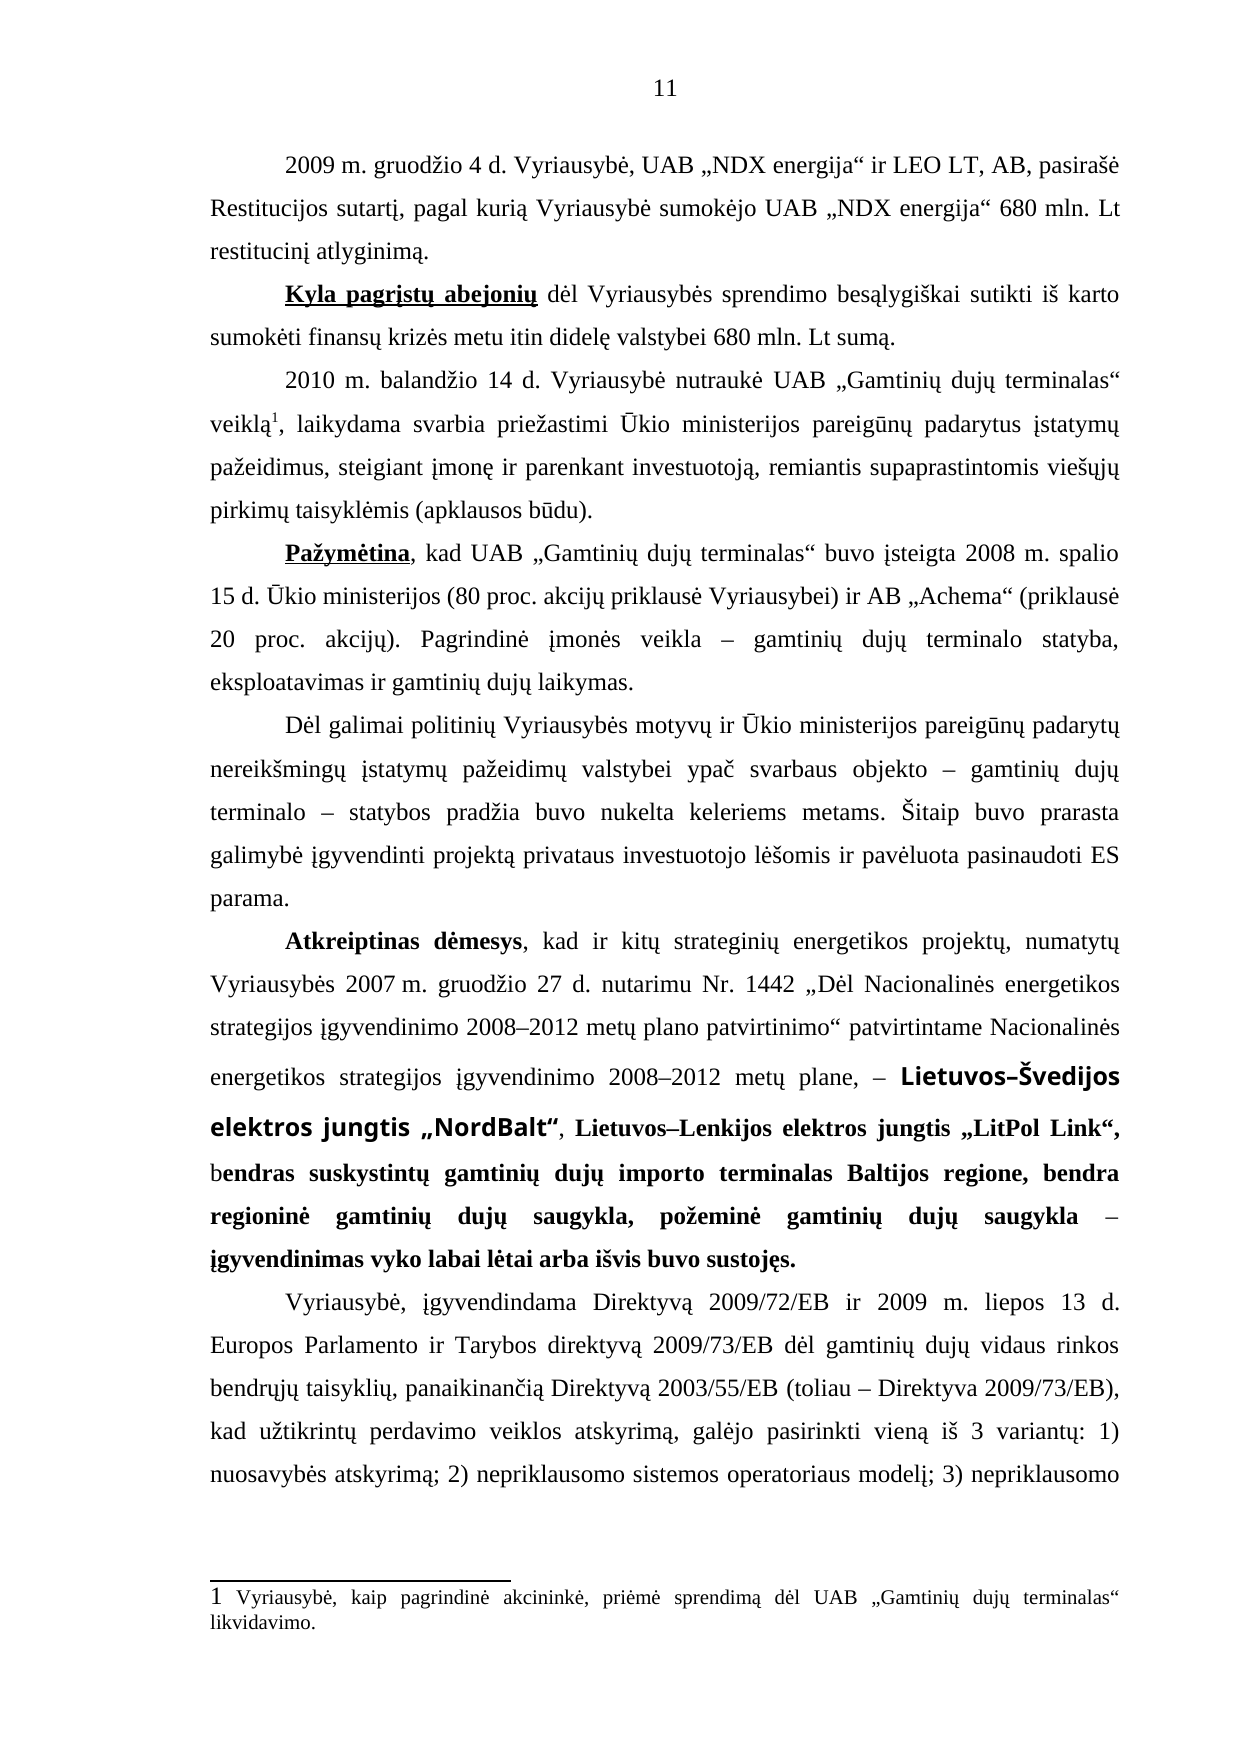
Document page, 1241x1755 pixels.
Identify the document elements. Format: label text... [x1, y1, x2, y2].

text Dėl galimai politinių Vyriausybės motyvų ir Ūkio ministerijos pareigūnų padarytų nereikšmingų įstatymų pažeidimų valstybei ypač svarbaus objekto – gamtinių dujų terminalo – statybos pradžia buvo nukelta keleriems metams. Šitaip buvo prarasta galimybė įgyvendinti projektą privataus investuotojo lėšomis ir pavėluota pasinaudoti ES parama. [210, 711, 1120, 912]
text Atkreiptinas dėmesys, kad ir kitų strateginių energetikos projektų, numatytų Vyriausybės 2007 m. gruodžio 27 d. nutarimu Nr. 1442 „Dėl Nacionalinės energetikos strategijos įgyvendinimo 2008–2012 metų plano patvirtinimo“ patvirtintame Nacionalinės energetikos strategijos įgyvendinimo 2008–2012 metų plane, – Lietuvos–Švedijos elektros jungtis „NordBalt“, Lietuvos–Lenkijos elektros jungtis „LitPol Link“, bendras suskystintų gamtinių dujų importo terminalas Baltijos regione, bendra regioninė gamtinių dujų saugykla, požeminė gamtinių dujų saugykla – įgyvendinimas vyko labai lėtai arba išvis buvo sustojęs. [210, 926, 1120, 1273]
text 2009 m. gruodžio 4 d. Vyriausybė, UAB „NDX energija“ ir LEO LT, AB, pasirašė Restitucijos sutartį, pagal kurią Vyriausybė sumokėjo UAB „NDX energija“ 680 mln. Lt restitucinį atlyginimą. [210, 150, 1120, 265]
text Pažymėtina, kad UAB „Gamtinių dujų terminalas“ buvo įsteigta 2008 m. spalio 15 d. Ūkio ministerijos (80 proc. akcijų priklausė Vyriausybei) ir AB „Achema“ (priklausė 20 proc. akcijų). Pagrindinė įmonės veikla – gamtinių dujų terminalo statyba, eksploatavimas ir gamtinių dujų laikymas. [210, 538, 1120, 696]
text Vyriausybė, įgyvendindama Direktyvą 2009/72/EB ir 2009 m. liepos 13 d. Europos Parlamento ir Tarybos direktyvą 2009/73/EB dėl gamtinių dujų vidaus rinkos bendrųjų taisyklių, panaikinančią Direktyvą 2003/55/EB (toliau – Direktyva 2009/73/EB), kad užtikrintų perdavimo veiklos atskyrimą, galėjo pasirinkti vieną iš 3 variantų: 1) nuosavybės atskyrimą; 2) nepriklausomo sistemos operatoriaus modelį; 3) nepriklausomo [210, 1287, 1120, 1488]
text Kyla pagrįstų abejonių dėl Vyriausybės sprendimo besąlygiškai sutikti iš karto sumokėti finansų krizės metu itin didelę valstybei 680 mln. Lt sumą. [210, 279, 1120, 351]
text Vyriausybė, kaip pagrindinė akcininkė, priėmė sprendimą dėl UAB „Gamtinių dujų terminalas“ likvidavimo. [210, 1581, 1120, 1634]
text 2010 m. balandžio 14 d. Vyriausybė nutraukė UAB „Gamtinių dujų terminalas“ veiklą, laikydama svarbia priežastimi Ūkio ministerijos pareigūnų padarytus įstatymų pažeidimus, steigiant įmonę ir parenkant investuotoją, remiantis supaprastintomis viešųjų pirkimų taisyklėmis (apklausos būdu). [210, 366, 1120, 524]
